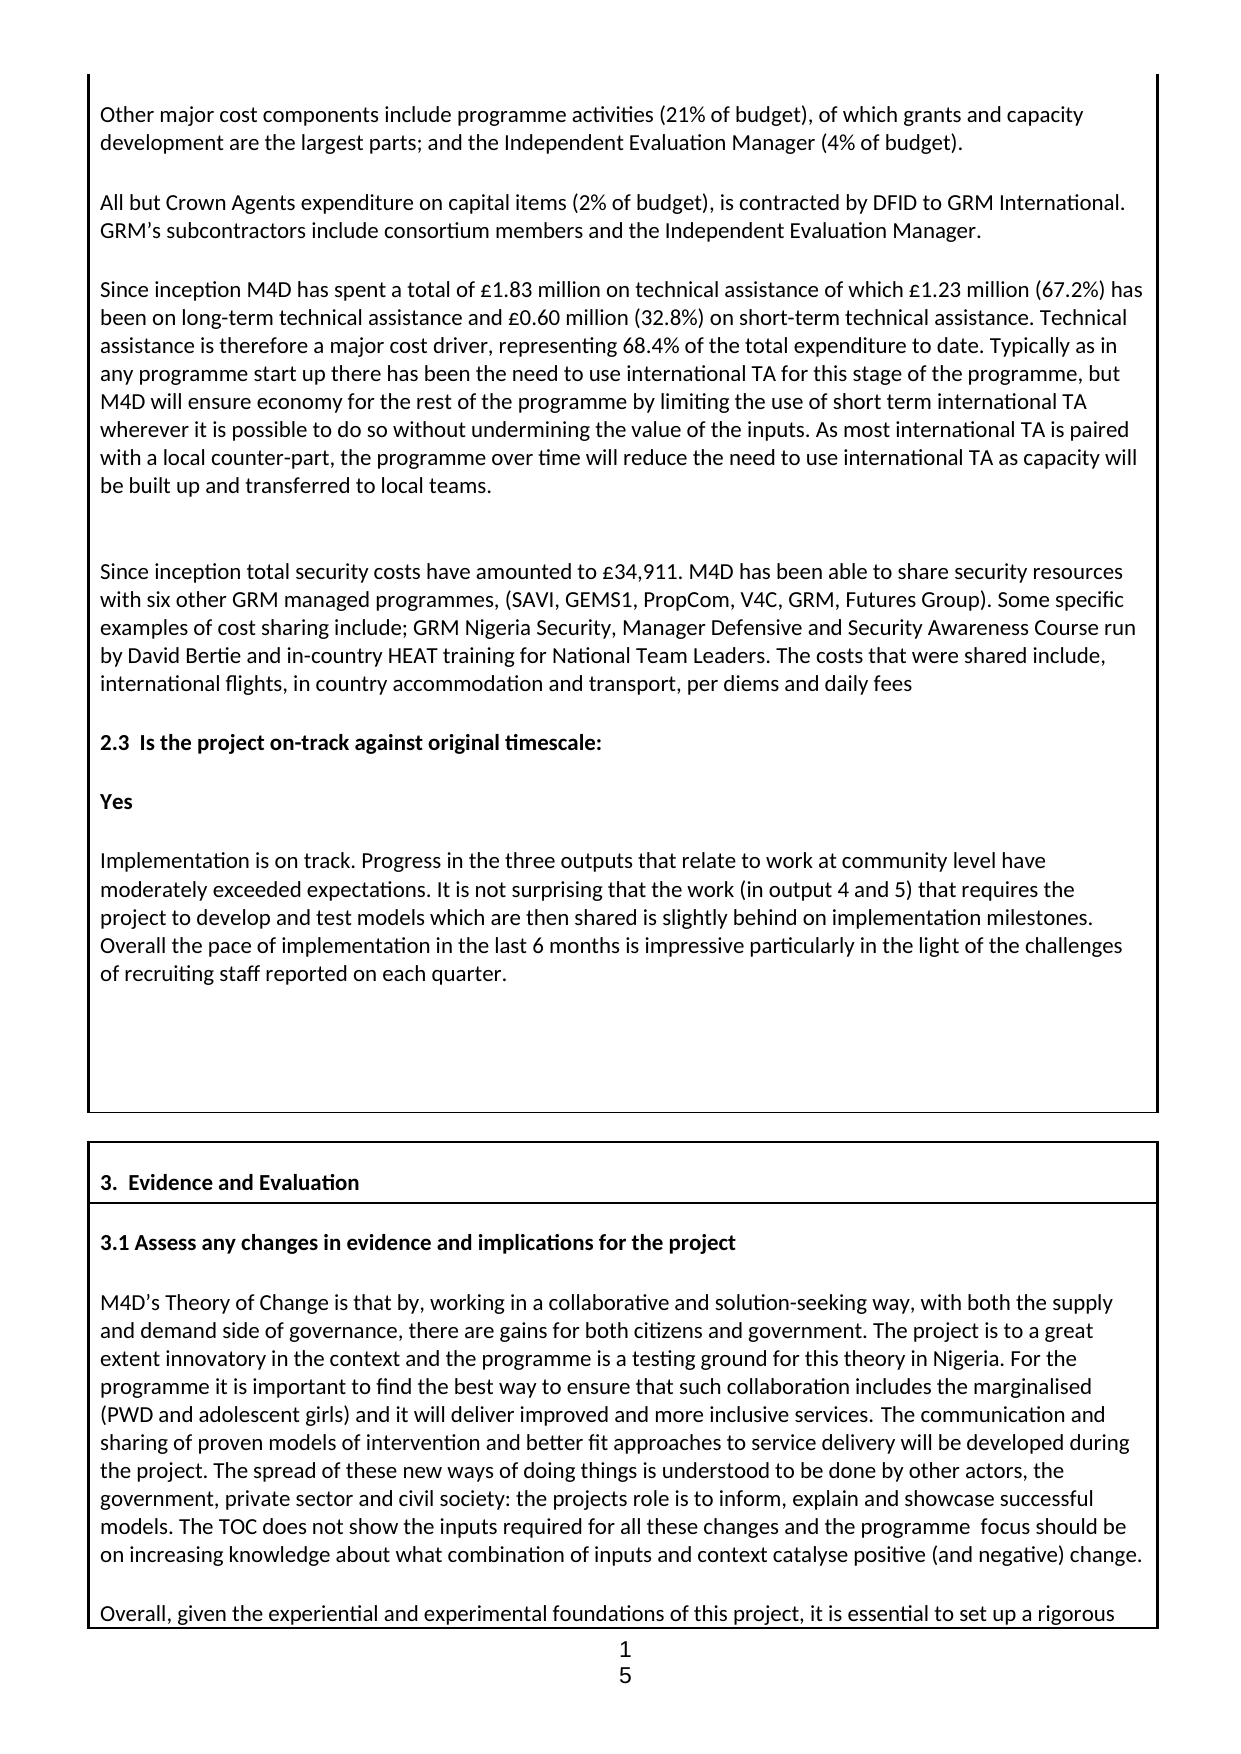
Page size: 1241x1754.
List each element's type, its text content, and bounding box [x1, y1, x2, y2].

table_cell [90, 1052, 1156, 1112]
table_cell Other major cost components include programme activities (21% of budget), of which grants and capacity development are the largest parts; and the Independent Evaluation Manager (4% of budget). All but Crown Agents expenditure on capital items (2% of budget), is contracted by DFID to GRM International. GRM’s subcontractors include consortium members and the Independent Evaluation Manager. Since inception M4D has spent a total of £1.83 million on technical assistance of which £1.23 million (67.2%) has been on long-term technical assistance and £0.60 million (32.8%) on short-term technical assistance. Technical assistance is therefore a major cost driver, representing 68.4% of the total expenditure to date. Typically as in any programme start up there has been the need to use international TA for this stage of the programme, but M4D will ensure economy for the rest of the programme by limiting the use of short term international TA wherever it is possible to do so without undermining the value of the inputs. As most international TA is paired with a local counter-part, the programme over time will reduce the need to use international TA as capacity will be built up and transferred to local teams. Since inception total security costs have amounted to £34,911. M4D has been able to share security resources with six other GRM managed programmes, (SAVI, GEMS1, PropCom, V4C, GRM, Futures Group). Some specific examples of cost sharing include; GRM Nigeria Security, Manager Defensive and Security Awareness Course run by David Bertie and in-country HEAT training for National Team Leaders. The costs that were shared include, international flights, in country accommodation and transport, per diems and daily fees 2.3 Is the project on-track against original timescale: Yes Implementation is on track. Progress in the three outputs that relate to work at community level have moderately exceeded expectations. It is not surprising that the work (in output 4 and 5) that requires the project to develop and test models which are then shared is slightly behind on implementation milestones. Overall the pace of implementation in the last 6 months is impressive particularly in the light of the challenges of recruiting staff reported on each quarter. [90, 74, 1156, 1052]
table_header 3. Evidence and Evaluation [90, 1143, 1156, 1202]
table_cell 3.1 Assess any changes in evidence and implications for the project M4D’s Theory of Change is that by, working in a collaborative and solution-seeking way, with both the supply and demand side of governance, there are gains for both citizens and government. The project is to a great extent innovatory in the context and the programme is a testing ground for this theory in Nigeria. For the programme it is important to find the best way to ensure that such collaboration includes the marginalised (PWD and adolescent girls) and it will deliver improved and more inclusive services. The communication and sharing of proven models of intervention and better fit approaches to service delivery will be developed during the project. The spread of these new ways of doing things is understood to be done by other actors, the government, private sector and civil society: the projects role is to inform, explain and showcase successful models. The TOC does not show the inputs required for all these changes and the programme focus should be on increasing knowledge about what combination of inputs and context catalyse positive (and negative) change. Overall, given the experiential and experimental foundations of this project, it is essential to set up a rigorous [90, 1204, 1156, 1627]
